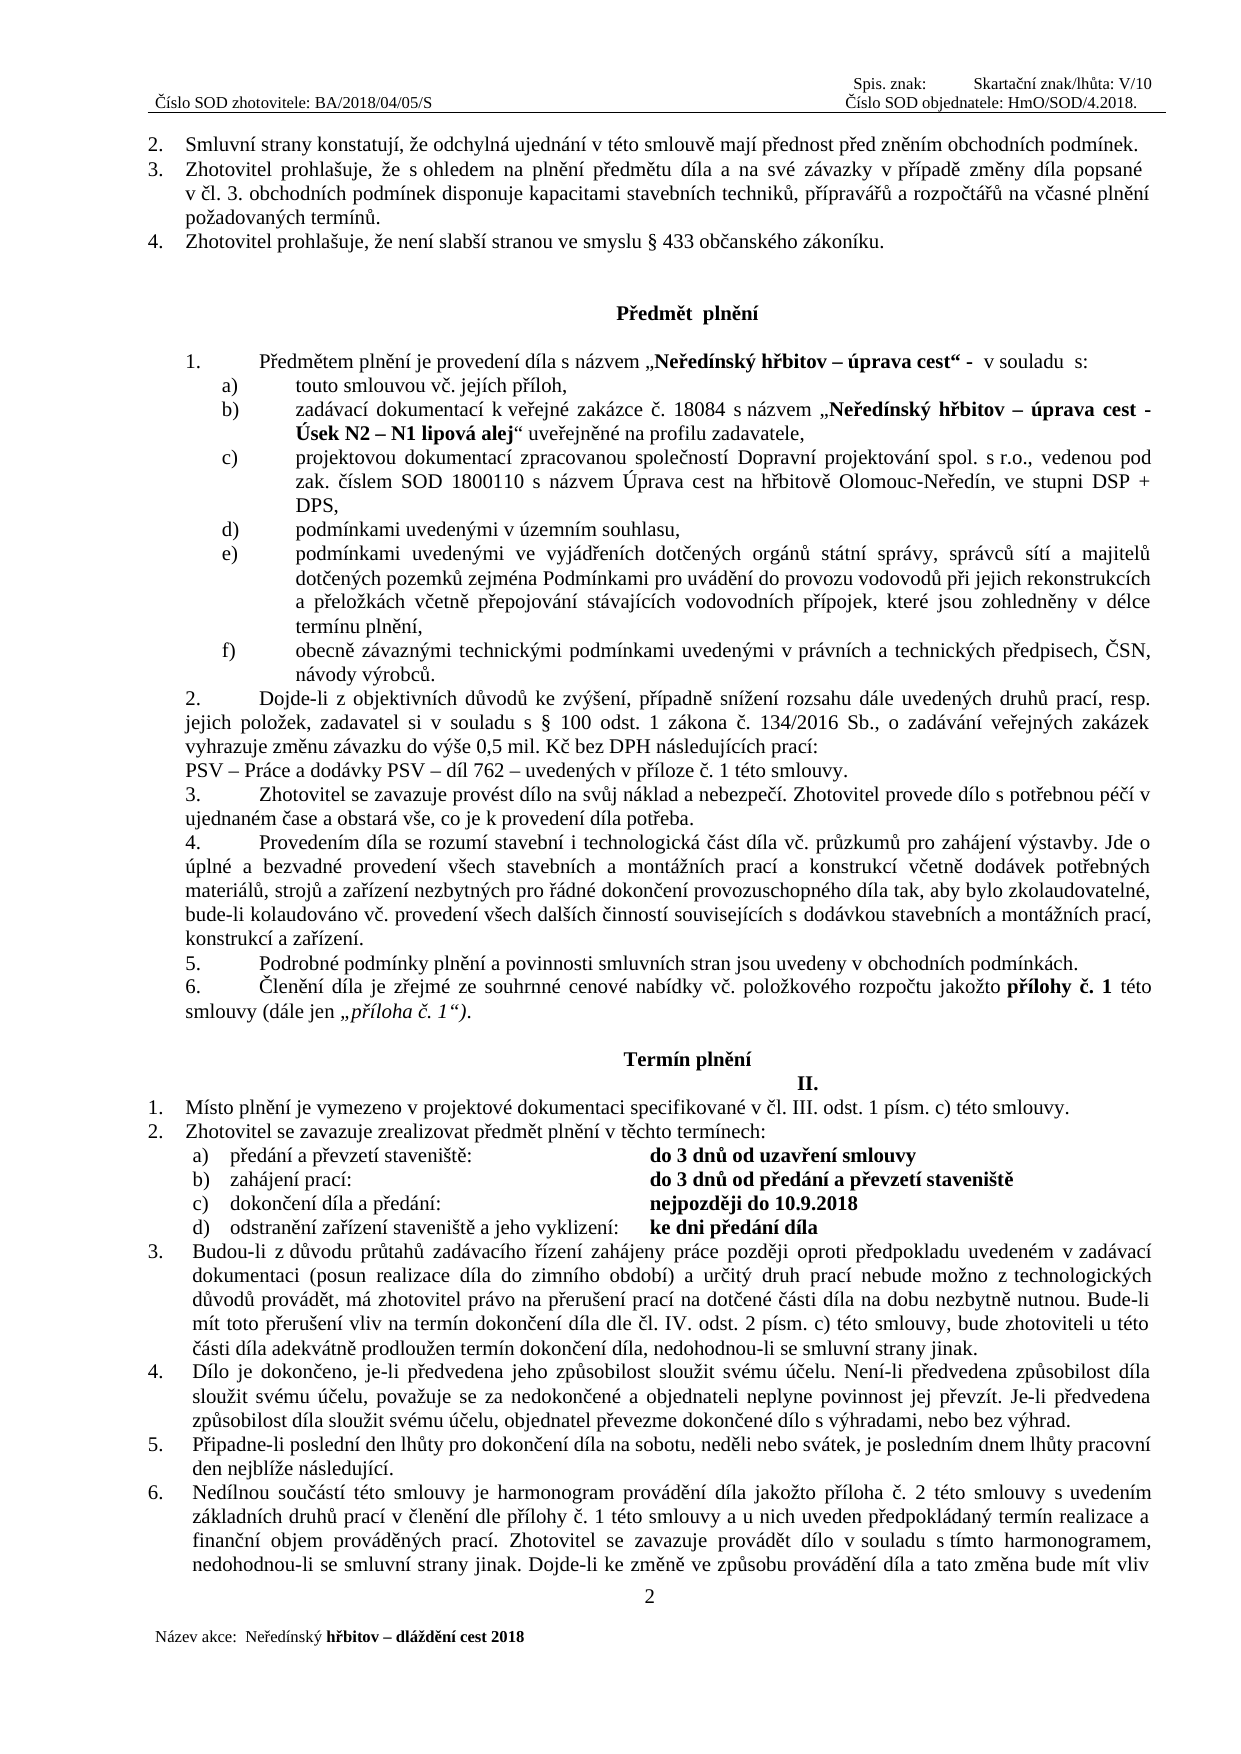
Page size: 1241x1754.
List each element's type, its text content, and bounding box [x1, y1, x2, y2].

list podmínkami uvedenými v územním souhlasu, [222, 517, 1152, 541]
list Smluvní strany konstatují, že odchylná ujednání v této smlouvě mají přednost před zněním obchodních podmínek. [148, 132, 1152, 156]
list Zhotovitel prohlašuje, že s ohledem na plnění předmětu díla a na své závazky v případě změny díla popsané v čl. 3. obchodních podmínek disponuje kapacitami stavebních techniků, přípravářů a rozpočtářů na včasné plnění požadovaných termínů. [148, 156, 1152, 229]
list Členění díla je zřejmé ze souhrnné cenové nabídky vč. položkového rozpočtu jakožto přílohy č. 1 této smlouvy (dále jen „příloha č. 1“). [185, 974, 1152, 1023]
list zadávací dokumentací k veřejné zakázce č. 18084 s názvem „Neředínský hřbitov – úprava cest - Úsek N2 – N1 lipová alej“ uveřejněné na profilu zadavatele, [222, 397, 1152, 445]
list Předmětem plnění je provedení díla s názvem „Neředínský hřbitov – úprava cest“ - v souladu s: [185, 349, 1152, 373]
list Budou-li z důvodu průtahů zadávacího řízení zahájeny práce později oproti předpokladu uvedeném v zadávací dokumentaci (posun realizace díla do zimního období) a určitý druh prací nebude možno z technologických důvodů provádět, má zhotovitel právo na přerušení prací na dotčené části díla na dobu nezbytně nutnou. Bude-li mít toto přerušení vliv na termín dokončení díla dle čl. IV. odst. 2 písm. c) této smlouvy, bude zhotoviteli u této části díla adekvátně prodloužen termín dokončení díla, nedohodnou-li se smluvní strany jinak. [148, 1239, 1152, 1359]
list touto smlouvou vč. jejích příloh, [222, 373, 1152, 397]
table_cell nejpozději do 10.9.2018 ke dni předání díla [642, 1191, 1107, 1239]
list Zhotovitel se zavazuje zrealizovat předmět plnění v těchto termínech: [148, 1119, 1152, 1143]
list Připadne-li poslední den lhůty pro dokončení díla na sobotu, neděli nebo svátek, je posledním dnem lhůty pracovní den nejblíže následující. [148, 1432, 1152, 1480]
subtitle Termín plnění [223, 1047, 1152, 1071]
list Provedením díla se rozumí stavební i technologická část díla vč. průzkumů pro zahájení výstavby. Jde o úplné a bezvadné provedení všech stavebních a montážních prací a konstrukcí včetně dodávek potřebných materiálů, strojů a zařízení nezbytných pro řádné dokončení provozuschopného díla tak, aby bylo zkolaudovatelné, bude-li kolaudováno vč. provedení všech dalších činností souvisejících s dodávkou stavebních a montážních prací, konstrukcí a zařízení. [185, 830, 1152, 950]
table_header do 3 dnů od uzavření smlouvy do 3 dnů od předání a převzetí staveniště [642, 1143, 1107, 1191]
list Místo plnění je vymezeno v projektové dokumentaci specifikované v čl. III. odst. 1 písm. c) této smlouvy. [148, 1095, 1152, 1119]
subtitle Předmět plnění [223, 301, 1152, 325]
list Zhotovitel prohlašuje, že není slabší stranou ve smyslu § 433 občanského zákoníku. [148, 229, 1152, 253]
table_cell dokončení díla a předání: odstranění zařízení staveniště a jeho vyklizení: [148, 1191, 642, 1239]
table_header předání a převzetí staveniště: zahájení prací: [148, 1143, 642, 1191]
list projektovou dokumentací zpracovanou společností Dopravní projektování spol. s r.o., vedenou pod zak. číslem SOD 1800110 s názvem Úprava cest na hřbitově Olomouc-Neředín, ve stupni DSP + DPS, [222, 445, 1152, 517]
list Dílo je dokončeno, je-li předvedena jeho způsobilost sloužit svému účelu. Není-li předvedena způsobilost díla sloužit svému účelu, považuje se za nedokončené a objednateli neplyne povinnost jej převzít. Je-li předvedena způsobilost díla sloužit svému účelu, objednatel převezme dokončené dílo s výhradami, nebo bez výhrad. [148, 1359, 1152, 1432]
list Zhotovitel se zavazuje provést dílo na svůj náklad a nebezpečí. Zhotovitel provede dílo s potřebnou péčí v ujednaném čase a obstará vše, co je k provedení díla potřeba. [185, 782, 1152, 830]
text PSV – Práce a dodávky PSV – díl 762 – uvedených v příloze č. 1 této smlouvy. [185, 758, 1152, 782]
list Podrobné podmínky plnění a povinnosti smluvních stran jsou uvedeny v obchodních podmínkách. [185, 950, 1152, 974]
list obecně závaznými technickými podmínkami uvedenými v právních a technických předpisech, ČSN, návody výrobců. [222, 638, 1152, 686]
list Nedílnou součástí této smlouvy je harmonogram provádění díla jakožto příloha č. 2 této smlouvy s uvedením základních druhů prací v členění dle přílohy č. 1 této smlouvy a u nich uveden předpokládaný termín realizace a finanční objem prováděných prací. Zhotovitel se zavazuje provádět dílo v souladu s tímto harmonogramem, nedohodnou-li se smluvní strany jinak. Dojde-li ke změně ve způsobu provádění díla a tato změna bude mít vliv [148, 1480, 1152, 1576]
list Dojde-li z objektivních důvodů ke zvýšení, případně snížení rozsahu dále uvedených druhů prací, resp. jejich položek, zadavatel si v souladu s § 100 odst. 1 zákona č. 134/2016 Sb., o zadávání veřejných zakázek vyhrazuje změnu závazku do výše 0,5 mil. Kč bez DPH následujících prací: [185, 686, 1152, 758]
list podmínkami uvedenými ve vyjádřeních dotčených orgánů státní správy, správců sítí a majitelů dotčených pozemků zejména Podmínkami pro uvádění do provozu vodovodů při jejich rekonstrukcích a přeložkách včetně přepojování stávajících vodovodních přípojek, které jsou zohledněny v délce termínu plnění, [222, 541, 1152, 638]
